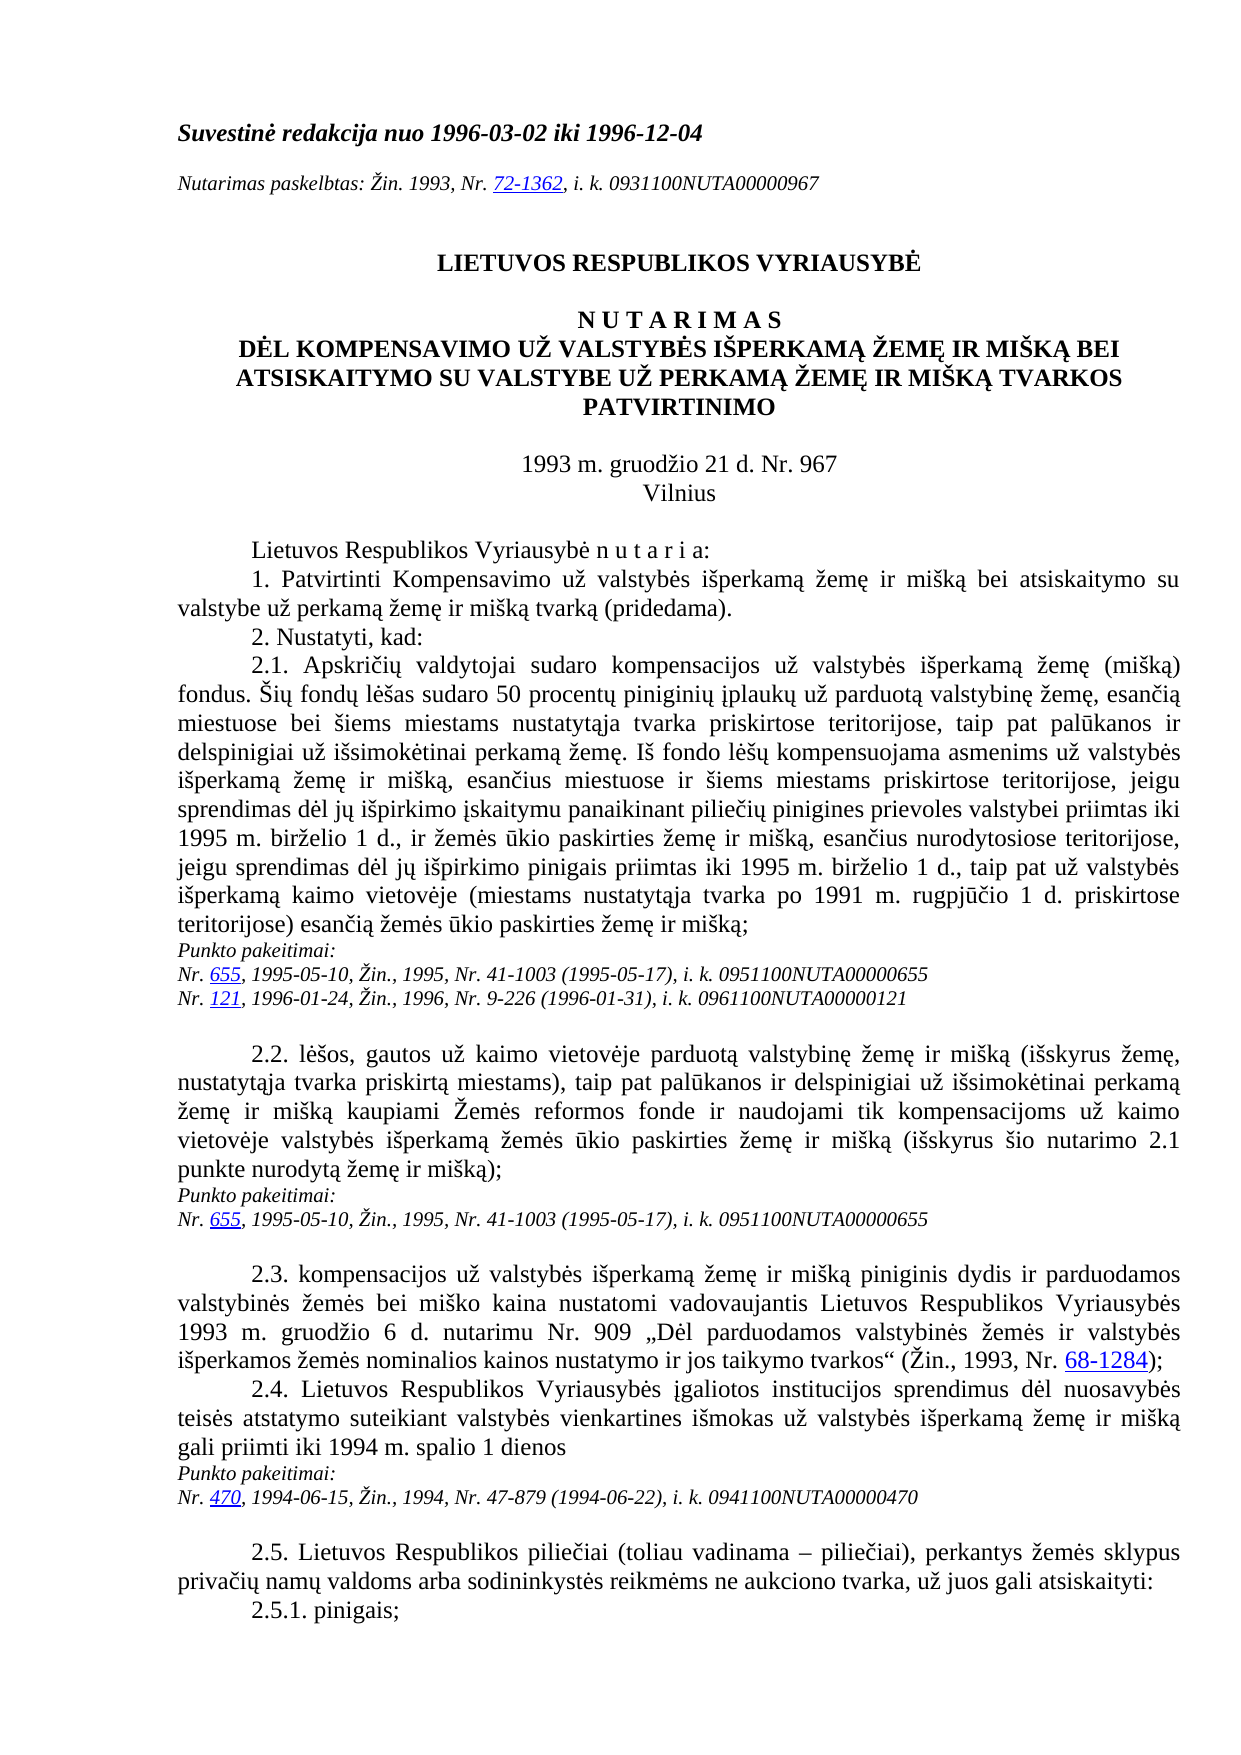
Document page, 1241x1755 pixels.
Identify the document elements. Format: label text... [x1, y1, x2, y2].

text 2.3. kompensacijos už valstybės išperkamą žemę ir mišką piniginis dydis ir parduodamos valstybinės žemės bei miško kaina nustatomi vadovaujantis Lietuvos Respublikos Vyriausybės 1993 m. gruodžio 6 d. nutarimu Nr. 909 „Dėl parduodamos valstybinės žemės ir valstybės išperkamos žemės nominalios kainos nustatymo ir jos taikymo tvarkos“ (Žin., 1993, Nr. 68-1284); [177, 1259, 1181, 1374]
text Punkto pakeitimai: [177, 1461, 1181, 1485]
text Nr. 121, 1996-01-24, Žin., 1996, Nr. 9-226 (1996-01-31), i. k. 0961100NUTA00000121 [177, 986, 1181, 1010]
text 2.5. Lietuvos Respublikos piliečiai (toliau vadinama – piliečiai), perkantys žemės sklypus privačių namų valdoms arba sodininkystės reikmėms ne aukciono tvarka, už juos gali atsiskaityti: [177, 1537, 1181, 1595]
text Nr. 470, 1994-06-15, Žin., 1994, Nr. 47-879 (1994-06-22), i. k. 0941100NUTA00000470 [177, 1485, 1181, 1509]
text 2.4. Lietuvos Respublikos Vyriausybės įgaliotos institucijos sprendimus dėl nuosavybės teisės atstatymo suteikiant valstybės vienkartines išmokas už valstybės išperkamą žemę ir mišką gali priimti iki 1994 m. spalio 1 dienos [177, 1374, 1181, 1461]
text Suvestinė redakcija nuo 1996-03-02 iki 1996-12-04 [177, 118, 1181, 147]
text Lietuvos Respublikos Vyriausybė nutaria: [177, 535, 1181, 564]
text N U T A R I M A S [177, 305, 1181, 334]
text 1993 m. gruodžio 21 d. Nr. 967 [177, 449, 1181, 478]
text 2. Nustatyti, kad: [177, 622, 1181, 650]
text Punkto pakeitimai: [177, 1182, 1181, 1207]
text Vilnius [177, 478, 1181, 507]
text Nr. 655, 1995-05-10, Žin., 1995, Nr. 41-1003 (1995-05-17), i. k. 0951100NUTA00000655 [177, 1207, 1181, 1231]
text DĖL KOMPENSAVIMO UŽ VALSTYBĖS IŠPERKAMĄ ŽEMĘ IR MIŠKĄ BEI ATSISKAITYMO SU VALSTYBE UŽ PERKAMĄ ŽEMĘ IR MIŠKĄ TVARKOS PATVIRTINIMO [177, 334, 1181, 420]
text Punkto pakeitimai: [177, 938, 1181, 962]
text Nr. 655, 1995-05-10, Žin., 1995, Nr. 41-1003 (1995-05-17), i. k. 0951100NUTA00000655 [177, 962, 1181, 986]
text LIETUVOS RESPUBLIKOS VYRIAUSYBĖ [177, 248, 1181, 277]
text 1. Patvirtinti Kompensavimo už valstybės išperkamą žemę ir mišką bei atsiskaitymo su valstybe už perkamą žemę ir mišką tvarką (pridedama). [177, 564, 1181, 622]
text Nutarimas paskelbtas: Žin. 1993, Nr. 72-1362, i. k. 0931100NUTA00000967 [177, 171, 1181, 195]
text 2.5.1. pinigais; [177, 1595, 1181, 1624]
text 2.2. lėšos, gautos už kaimo vietovėje parduotą valstybinę žemę ir mišką (išskyrus žemę, nustatytąja tvarka priskirtą miestams), taip pat palūkanos ir delspinigiai už išsimokėtinai perkamą žemę ir mišką kaupiami Žemės reformos fonde ir naudojami tik kompensacijoms už kaimo vietovėje valstybės išperkamą žemės ūkio paskirties žemę ir mišką (išskyrus šio nutarimo 2.1 punkte nurodytą žemę ir mišką); [177, 1039, 1181, 1182]
text 2.1. Apskričių valdytojai sudaro kompensacijos už valstybės išperkamą žemę (mišką) fondus. Šių fondų lėšas sudaro 50 procentų piniginių įplaukų už parduotą valstybinę žemę, esančią miestuose bei šiems miestams nustatytąja tvarka priskirtose teritorijose, taip pat palūkanos ir delspinigiai už išsimokėtinai perkamą žemę. Iš fondo lėšų kompensuojama asmenims už valstybės išperkamą žemę ir mišką, esančius miestuose ir šiems miestams priskirtose teritorijose, jeigu sprendimas dėl jų išpirkimo įskaitymu panaikinant piliečių pinigines prievoles valstybei priimtas iki 1995 m. birželio 1 d., ir žemės ūkio paskirties žemę ir mišką, esančius nurodytosiose teritorijose, jeigu sprendimas dėl jų išpirkimo pinigais priimtas iki 1995 m. birželio 1 d., taip pat už valstybės išperkamą kaimo vietovėje (miestams nustatytąja tvarka po 1991 m. rugpjūčio 1 d. priskirtose teritorijose) esančią žemės ūkio paskirties žemę ir mišką; [177, 650, 1181, 938]
